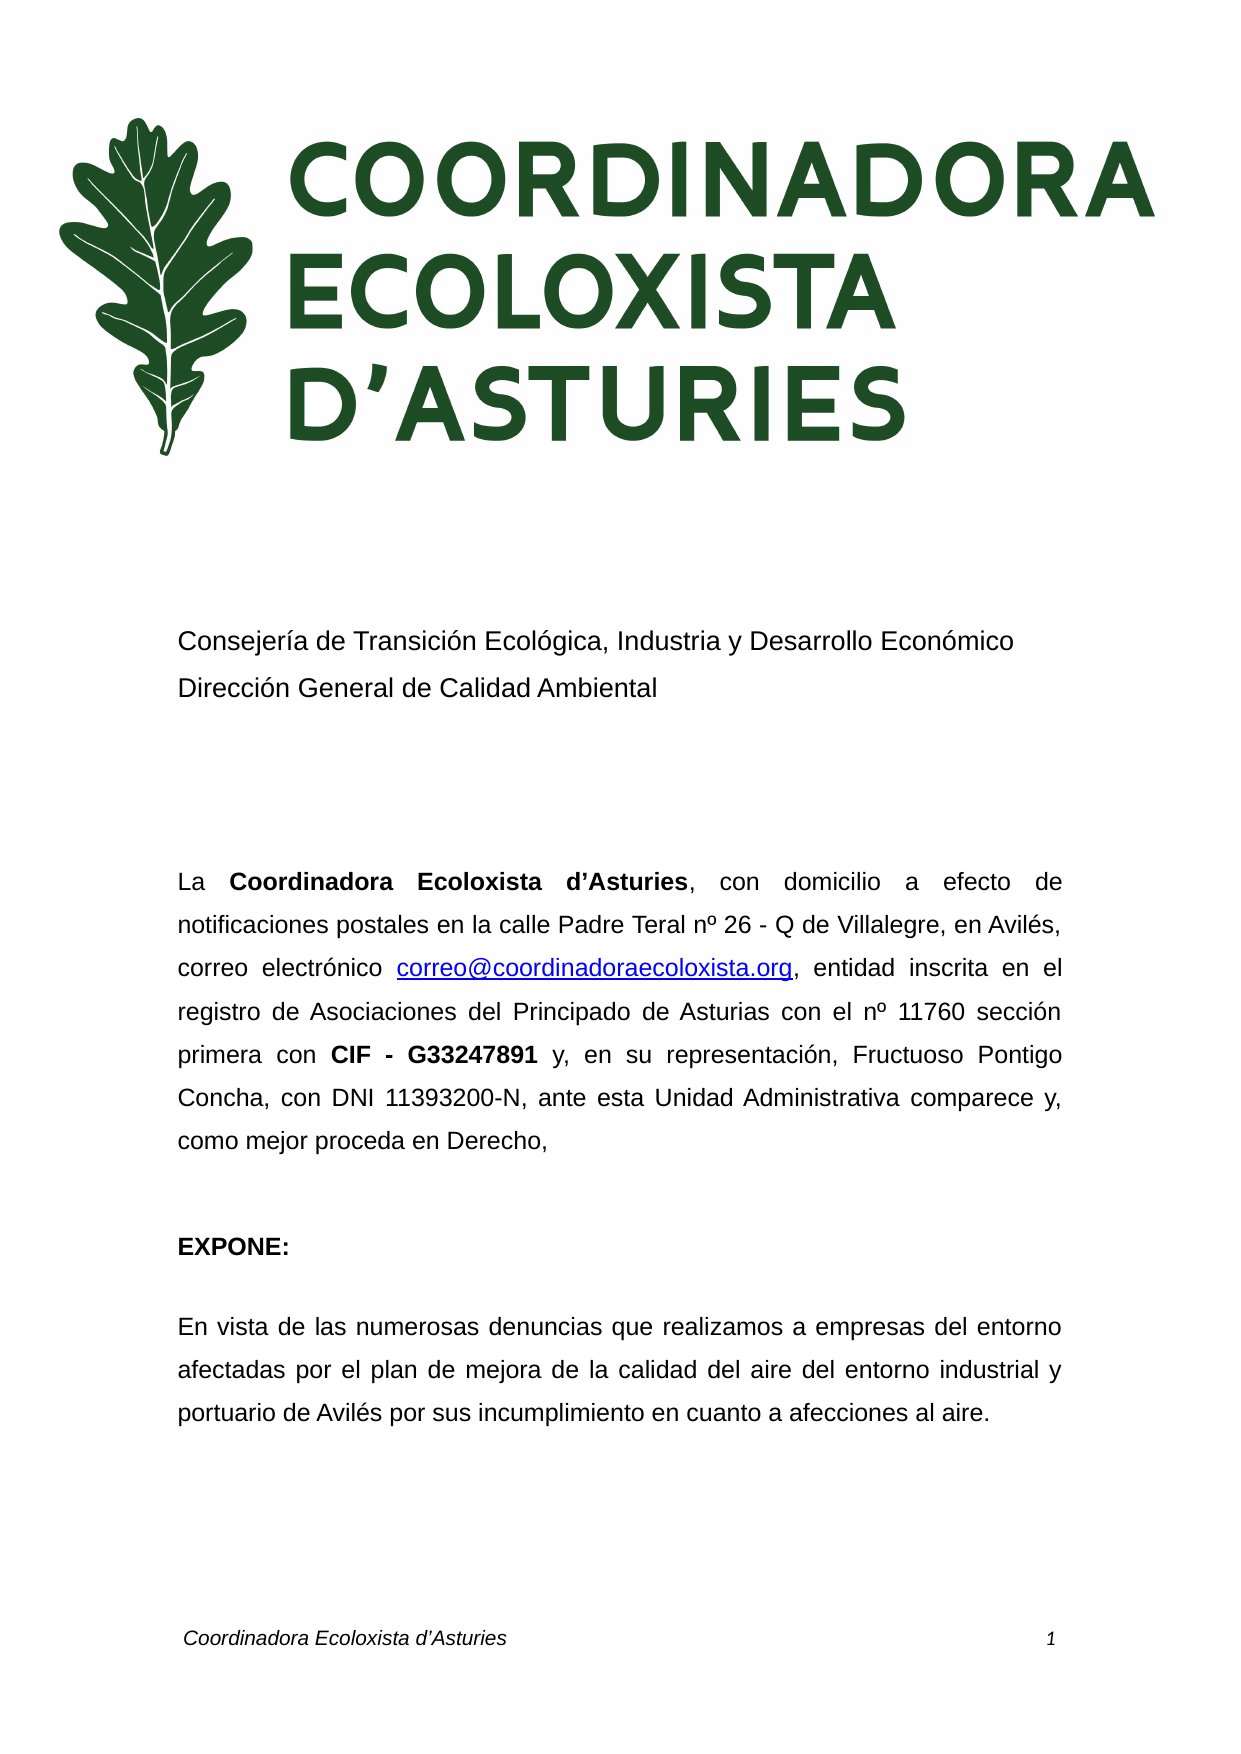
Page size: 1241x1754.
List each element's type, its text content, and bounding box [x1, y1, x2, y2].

picture [59, 118, 1182, 499]
text Consejería de Transición Ecológica, Industria y Desarrollo Económico [177, 625, 1063, 656]
text La Coordinadora Ecoloxista d’Asturies, con domicilio a efecto de notificaciones postales en la calle Padre Teral nº 26 - Q de Villalegre, en Avilés, correo electrónico correo@coordinadoraecoloxista.org, entidad inscrita en el registro de Asociaciones del Principado de Asturias con el nº 11760 sección primera con CIF - G33247891 y, en su representación, Fructuoso Pontigo Concha, con DNI 11393200-N, ante esta Unidad Administrativa comparece y, como mejor proceda en Derecho, [177, 867, 1063, 1155]
text En vista de las numerosas denuncias que realizamos a empresas del entorno afectadas por el plan de mejora de la calidad del aire del entorno industrial y portuario de Avilés por sus incumplimiento en cuanto a afecciones al aire. [177, 1312, 1063, 1427]
text EXPONE: [177, 1232, 1063, 1260]
text Dirección General de Calidad Ambiental [177, 672, 1063, 703]
